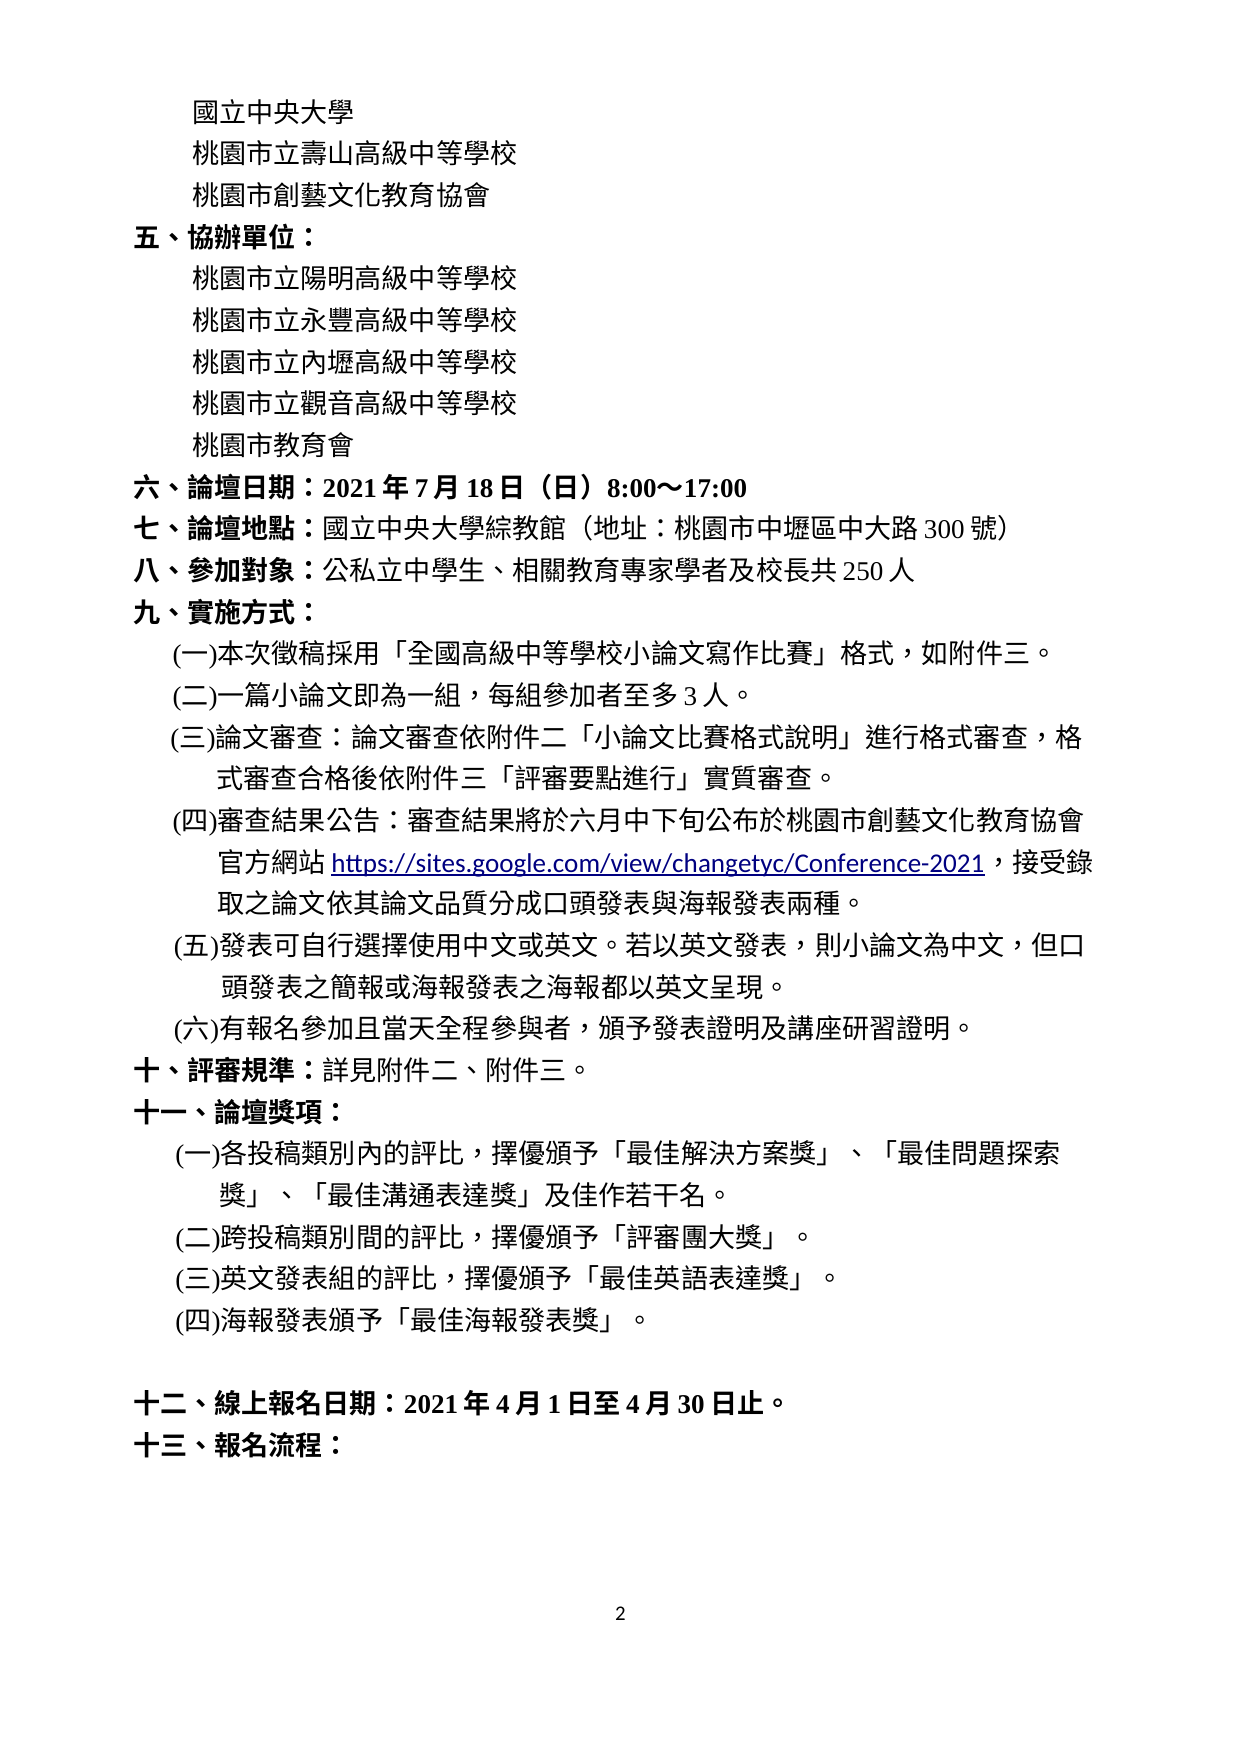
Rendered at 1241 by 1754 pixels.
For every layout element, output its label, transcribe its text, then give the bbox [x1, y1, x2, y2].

text 取之論文依其論文品質分成口頭發表與海報發表兩種。 [217, 880, 1107, 922]
text (三)英文發表組的評比，擇優頒予「最佳英語表達獎」。 [175, 1255, 1107, 1297]
text 七、論壇地點：國立中央大學綜教館（地址：桃園市中壢區中大路300號） [133, 505, 1107, 547]
text (二)一篇小論文即為一組，每組參加者至多3人。 [172, 672, 1107, 714]
text 桃園市教育會 [133, 422, 1107, 464]
text (六)有報名參加且當天全程參與者，頒予發表證明及講座研習證明。 [174, 1005, 1107, 1047]
text 獎」、「最佳溝通表達獎」及佳作若干名。 [219, 1172, 1107, 1214]
text (一)本次徵稿採用「全國高級中等學校小論文寫作比賽」格式，如附件三。 [172, 630, 1107, 672]
text 桃園市立觀音高級中等學校 [133, 380, 1107, 422]
text (一)各投稿類別內的評比，擇優頒予「最佳解決方案獎」、「最佳問題探索 [175, 1130, 1107, 1172]
text 十三、報名流程： [133, 1422, 1107, 1464]
text 九、實施方式： [133, 589, 1107, 630]
text (三)論文審查：論文審查依附件二「小論文比賽格式說明」進行格式審查，格 [163, 714, 1107, 755]
text 八、參加對象：公私立中學生、相關教育專家學者及校長共250人 [133, 547, 1107, 589]
text (五)發表可自行選擇使用中文或英文。若以英文發表，則小論文為中文，但口 [174, 922, 1107, 964]
text 桃園市立內壢高級中等學校 [133, 339, 1107, 380]
text 頭發表之簡報或海報發表之海報都以英文呈現。 [222, 964, 1107, 1005]
text 十、評審規準：詳見附件二、附件三。 [133, 1047, 1107, 1089]
text 桃園市立永豐高級中等學校 [133, 297, 1107, 339]
text 國立中央大學 [133, 89, 1107, 130]
text (四)海報發表頒予「最佳海報發表獎」。 [175, 1297, 1107, 1339]
text 桃園市創藝文化教育協會 [133, 172, 1107, 214]
text 六、論壇日期：2021年7月18日（日）8:00～17:00 [133, 464, 1107, 505]
text 式審查合格後依附件三「評審要點進行」實質審查。 [216, 755, 1107, 797]
text 十一、論壇獎項： [133, 1089, 1107, 1130]
text (二)跨投稿類別間的評比，擇優頒予「評審團大獎」。 [175, 1214, 1107, 1255]
text 桃園市立陽明高級中等學校 [133, 255, 1107, 297]
text 五、協辦單位： [133, 214, 1107, 255]
text 桃園市立壽山高級中等學校 [133, 130, 1107, 172]
text 十二、線上報名日期：2021年4月1日至4月30日止。 [133, 1380, 1107, 1422]
text 官方網站https://sites.google.com/view/changetyc/Conference-2021，接受錄 [217, 839, 1107, 880]
text (四)審查結果公告：審查結果將於六月中下旬公布於桃園市創藝文化教育協會 [172, 797, 1107, 839]
